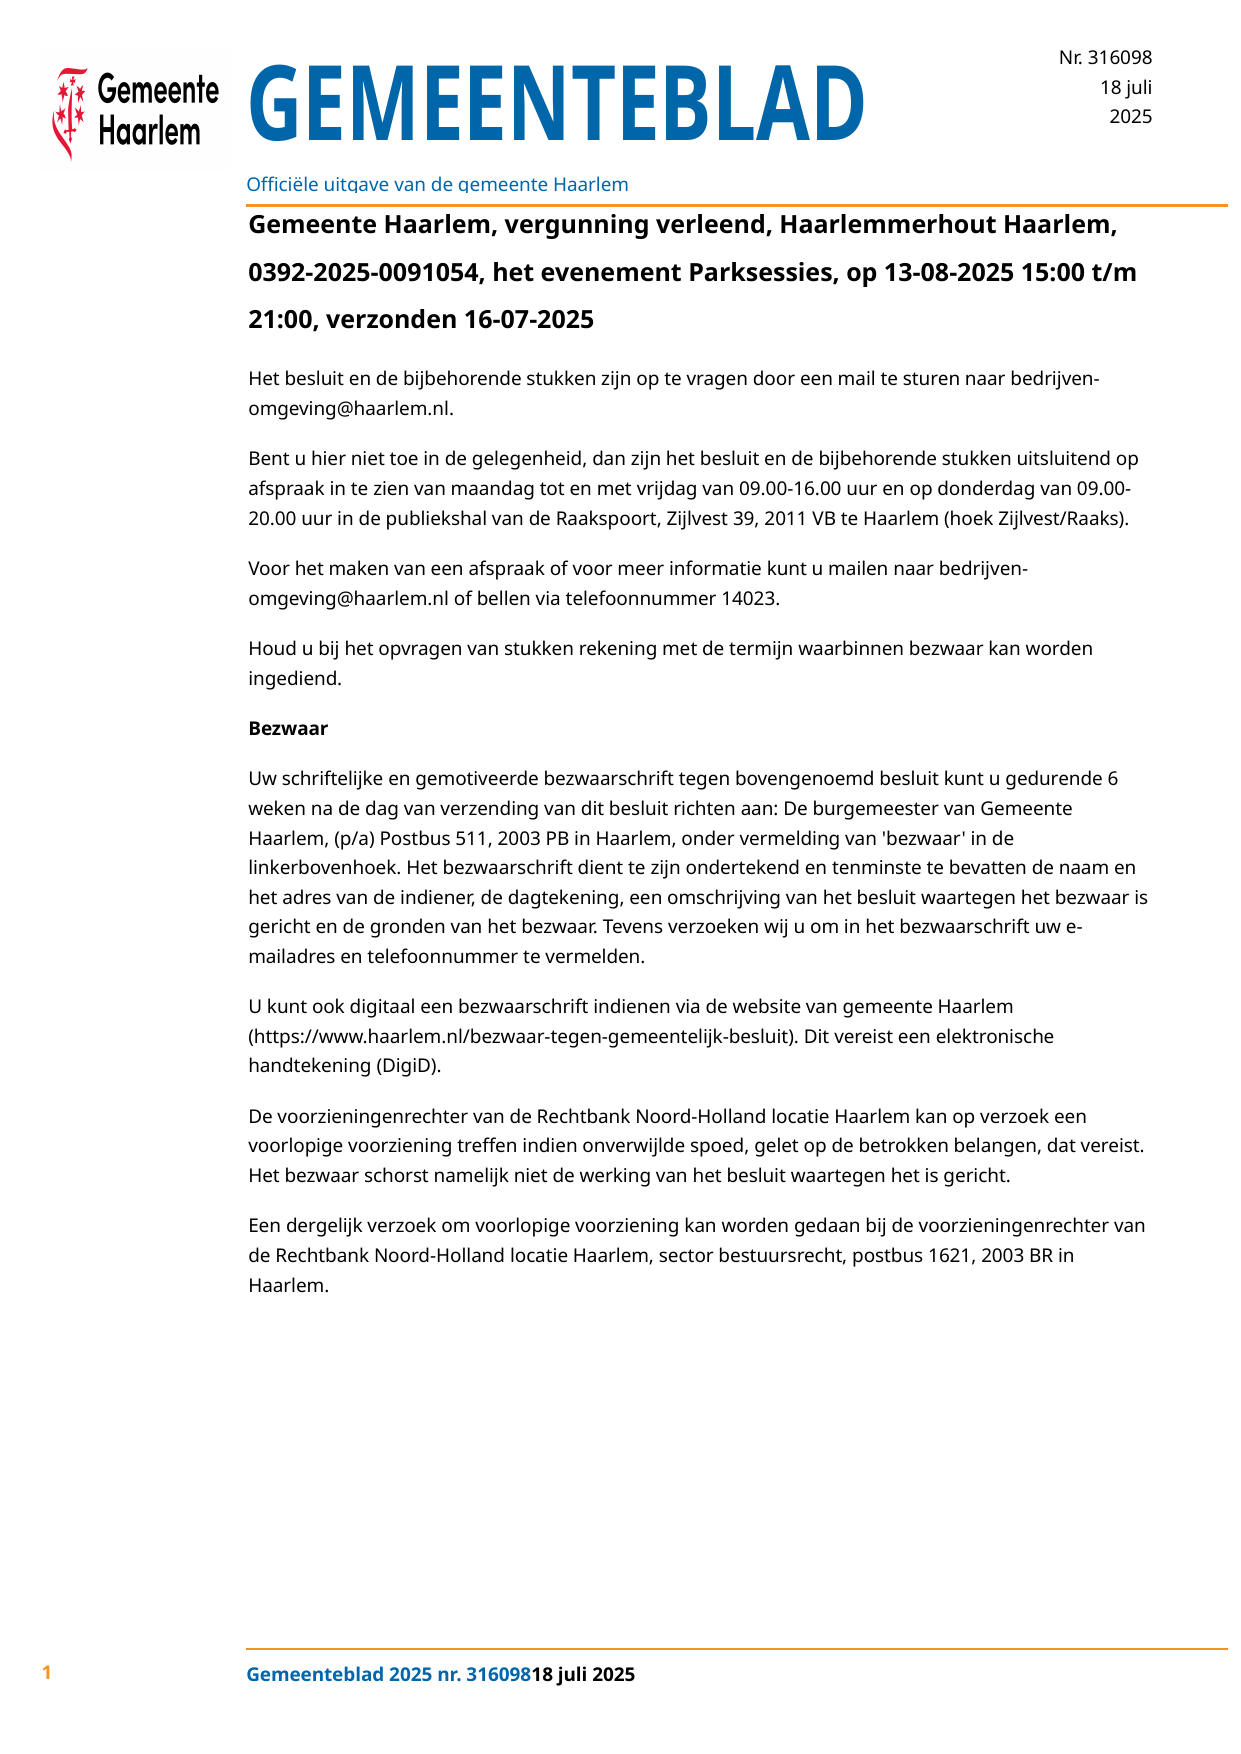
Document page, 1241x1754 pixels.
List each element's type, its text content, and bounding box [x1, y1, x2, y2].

text Een dergelijk verzoek om voorlopige voorziening kan worden gedaan bij de voorzieningenrechter van de Rechtbank Noord-Holland locatie Haarlem, sector bestuursrecht, postbus 1621, 2003 BR in Haarlem. [248, 1213, 1152, 1297]
text U kunt ook digitaal een bezwaarschrift indienen via de website van gemeente Haarlem (https://www.haarlem.nl/bezwaar-tegen-gemeentelijk-besluit). Dit vereist een elektronische handtekening (DigiD). [248, 993, 1152, 1078]
text Gemeente Haarlem, vergunning verleend, Haarlemmerhout Haarlem, 0392-2025-0091054, het evenement Parksessies, op 13-08-2025 15:00 t/m 21:00, verzonden 16-07-2025 [248, 207, 1152, 336]
text Het besluit en de bijbehorende stukken zijn op te vragen door een mail te sturen naar bedrijven-omgeving@haarlem.nl. [248, 366, 1152, 421]
picture [41, 47, 231, 172]
text Uw schriftelijke en gemotiveerde bezwaarschrift tegen bovengenoemd besluit kunt u gedurende 6 weken na de dag van verzending van dit besluit richten aan: De burgemeester van Gemeente Haarlem, (p/a) Postbus 511, 2003 PB in Haarlem, onder vermelding van 'bezwaar' in de linkerbovenhoek. Het bezwaarschrift dient te zijn ondertekend en tenminste te bevatten de naam en het adres van de indiener, de dagtekening, een omschrijving van het besluit waartegen het bezwaar is gericht en de gronden van het bezwaar. Tevens verzoeken wij u om in het bezwaarschrift uw e-mailadres en telefoonnummer te vermelden. [248, 766, 1152, 969]
text De voorzieningenrechter van de Rechtbank Noord-Holland locatie Haarlem kan op verzoek een voorlopige voorziening treffen indien onverwijlde spoed, gelet op de betrokken belangen, dat vereist. Het bezwaar schorst namelijk niet de werking van het besluit waartegen het is gericht. [248, 1103, 1152, 1188]
text Houd u bij het opvragen van stukken rekening met de termijn waarbinnen bezwaar kan worden ingediend. [248, 635, 1152, 690]
text Bezwaar [248, 715, 1152, 741]
text Bent u hier niet toe in de gelegenheid, dan zijn het besluit en de bijbehorende stukken uitsluitend op afspraak in te zien van maandag tot en met vrijdag van 09.00-16.00 uur en op donderdag van 09.00-20.00 uur in de publiekshal van de Raakspoort, Zijlvest 39, 2011 VB te Haarlem (hoek Zijlvest/Raaks). [248, 446, 1152, 530]
text Voor het maken van een afspraak of voor meer informatie kunt u mailen naar bedrijven-omgeving@haarlem.nl of bellen via telefoonnummer 14023. [248, 555, 1152, 610]
